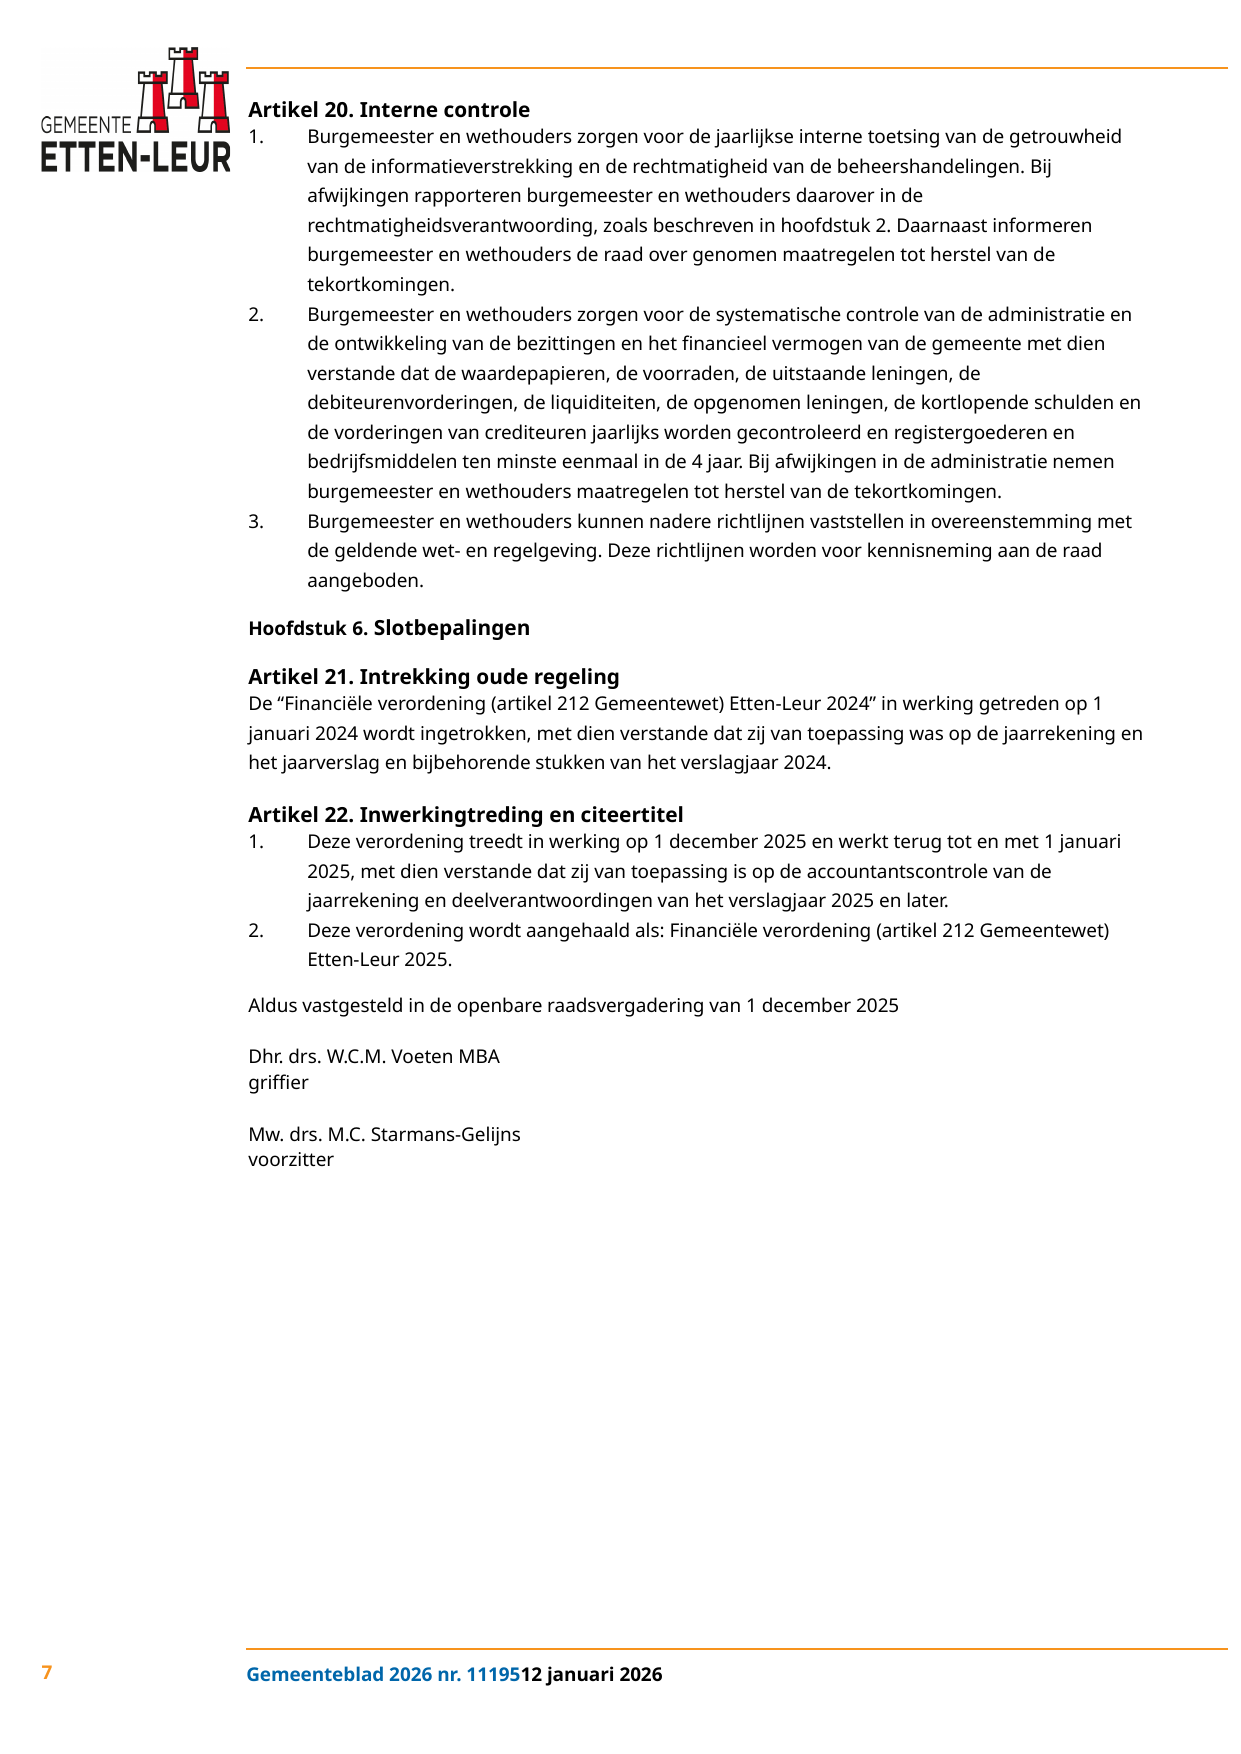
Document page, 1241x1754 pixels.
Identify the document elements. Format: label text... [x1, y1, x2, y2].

list Burgemeester en wethouders zorgen voor de jaarlijkse interne toetsing van de getrouwheid van de informatieverstrekking en de rechtmatigheid van de beheershandelingen. Bij afwijkingen rapporteren burgemeester en wethouders daarover in de rechtmatigheidsverantwoording, zoals beschreven in hoofdstuk 2. Daarnaast informeren burgemeester en wethouders de raad over genomen maatregelen tot herstel van de tekortkomingen. [248, 123, 1152, 297]
picture [41, 47, 231, 172]
text Artikel 22. Inwerkingtreding en citeertitel [248, 800, 1152, 828]
text Dhr. drs. W.C.M. Voeten MBA [248, 1044, 1152, 1069]
text voorzitter [248, 1147, 1152, 1172]
list Burgemeester en wethouders kunnen nadere richtlijnen vaststellen in overeenstemming met de geldende wet- en regelgeving. Deze richtlijnen worden voor kennisneming aan de raad aangeboden. [248, 508, 1152, 593]
text Aldus vastgesteld in de openbare raadsvergadering van 1 december 2025 [248, 992, 1152, 1018]
text Artikel 20. Interne controle [248, 95, 1152, 123]
text Artikel 21. Intrekking oude regeling [248, 662, 1152, 690]
text De “Financiële verordening (artikel 212 Gemeentewet) Etten-Leur 2024” in werking getreden op 1 januari 2024 wordt ingetrokken, met dien verstande dat zij van toepassing was op de jaarrekening en het jaarverslag en bijbehorende stukken van het verslagjaar 2024. [248, 690, 1152, 775]
text griffier [248, 1069, 1152, 1095]
text Hoofdstuk 6. Slotbepalingen [248, 613, 1152, 641]
list Burgemeester en wethouders zorgen voor de systematische controle van de administratie en de ontwikkeling van de bezittingen en het financieel vermogen van de gemeente met dien verstande dat de waardepapieren, de voorraden, de uitstaande leningen, de debiteurenvorderingen, de liquiditeiten, de opgenomen leningen, de kortlopende schulden en de vorderingen van crediteuren jaarlijks worden gecontroleerd en registergoederen en bedrijfsmiddelen ten minste eenmaal in de 4 jaar. Bij afwijkingen in de administratie nemen burgemeester en wethouders maatregelen tot herstel van de tekortkomingen. [248, 301, 1152, 504]
list Deze verordening treedt in werking op 1 december 2025 en werkt terug tot en met 1 januari 2025, met dien verstande dat zij van toepassing is op de accountantscontrole van de jaarrekening en deelverantwoordingen van het verslagjaar 2025 en later. [248, 828, 1152, 913]
list Deze verordening wordt aangehaald als: Financiële verordening (artikel 212 Gemeentewet) Etten-Leur 2025. [248, 917, 1152, 972]
text Mw. drs. M.C. Starmans-Gelijns [248, 1121, 1152, 1147]
